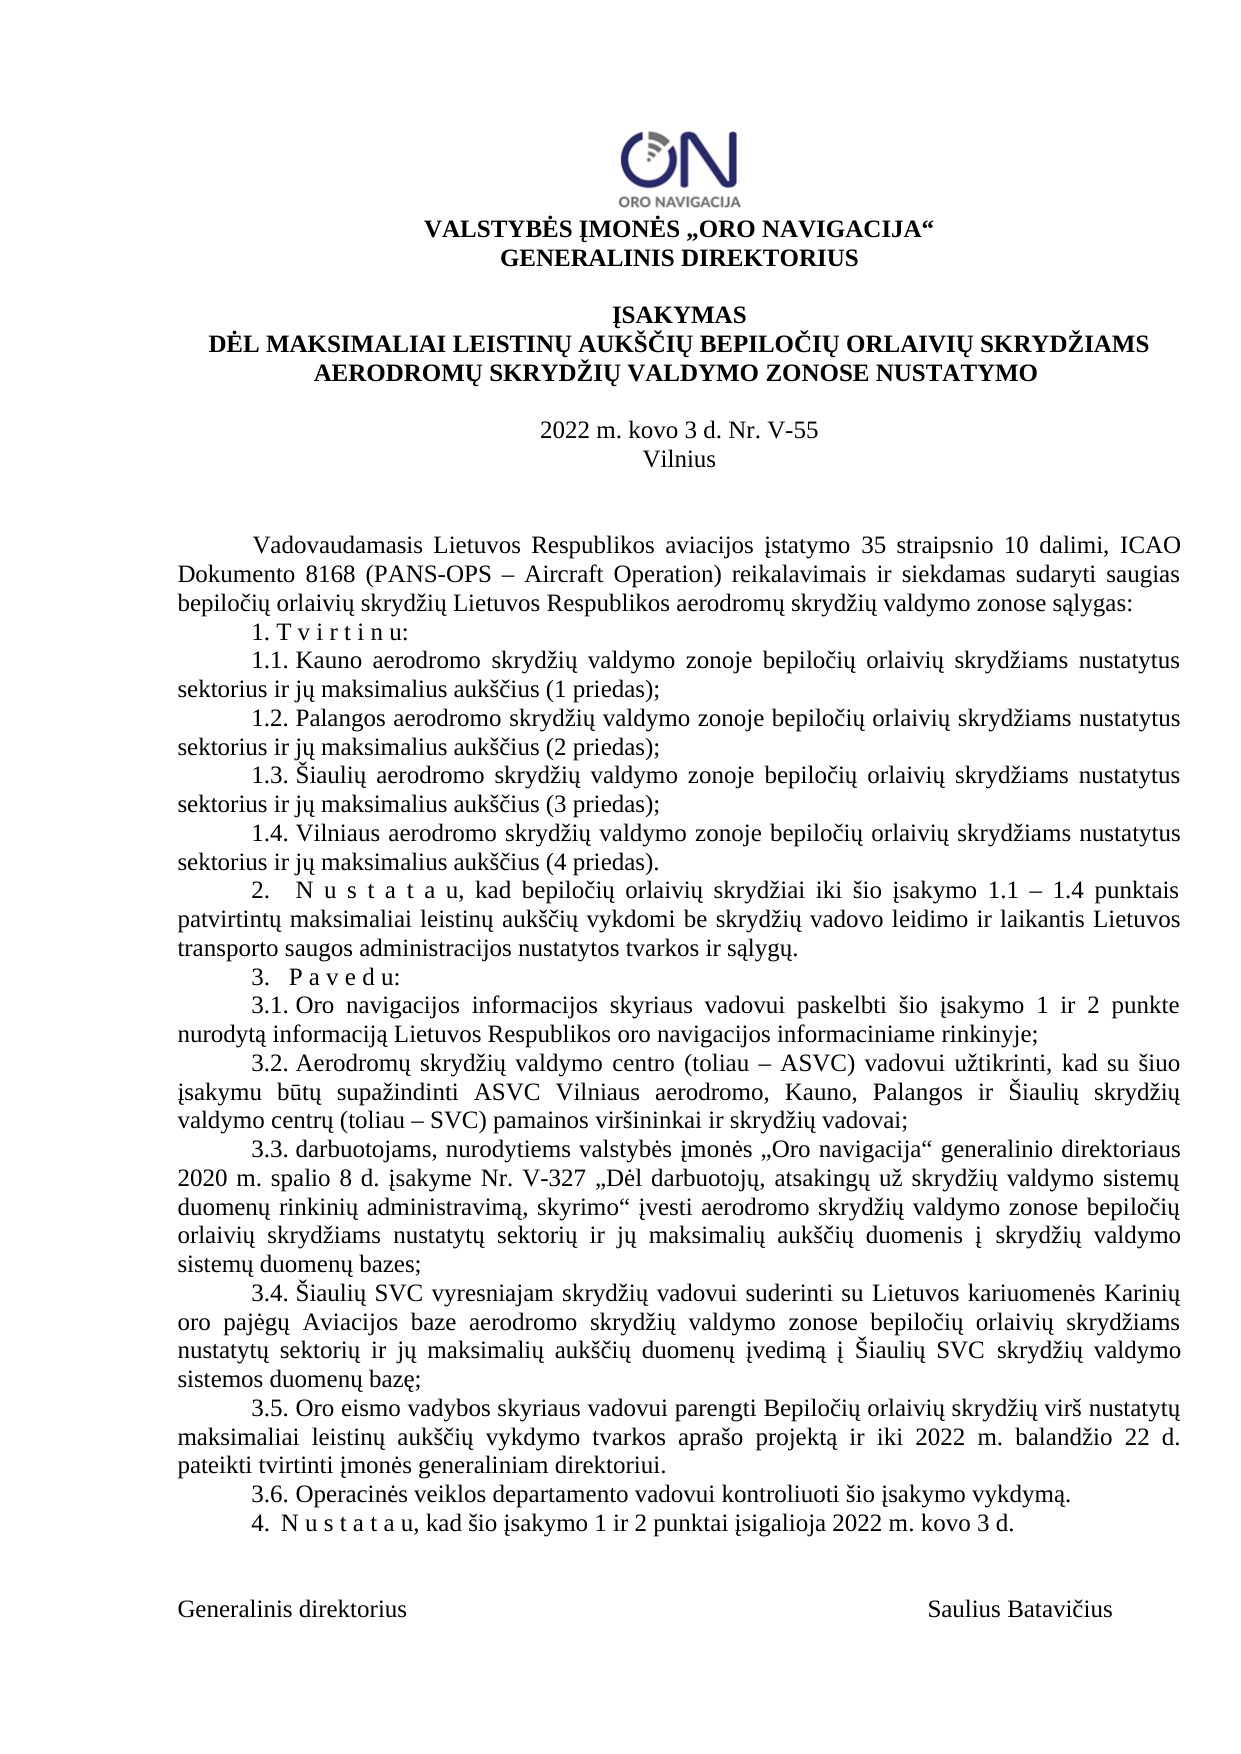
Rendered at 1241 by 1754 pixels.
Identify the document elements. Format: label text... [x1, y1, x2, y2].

text 1. T v i r t i n u: [251, 617, 1181, 645]
text 1.1. Kauno aerodromo skrydžių valdymo zonoje bepiločių orlaivių skrydžiams nustatytus sektorius ir jų maksimalius aukščius (1 priedas); [177, 645, 1181, 703]
text Generalinis direktorius Saulius Batavičius [177, 1594, 1181, 1623]
text 1.3. Šiaulių aerodromo skrydžių valdymo zonoje bepiločių orlaivių skrydžiams nustatytus sektorius ir jų maksimalius aukščius (3 priedas); [177, 760, 1181, 818]
text 1.4. Vilniaus aerodromo skrydžių valdymo zonoje bepiločių orlaivių skrydžiams nustatytus sektorius ir jų maksimalius aukščius (4 priedas). [177, 818, 1181, 875]
text Vilnius [177, 444, 1181, 473]
text 2. N u s t a t a u, kad bepiločių orlaivių skrydžiai iki šio įsakymo 1.1 – 1.4 punktais patvirtintų maksimaliai leistinų aukščių vykdomi be skrydžių vadovo leidimo ir laikantis Lietuvos transporto saugos administracijos nustatytos tvarkos ir sąlygų. [177, 875, 1181, 962]
text 3.1. Oro navigacijos informacijos skyriaus vadovui paskelbti šio įsakymo 1 ir 2 punkte nurodytą informaciją Lietuvos Respublikos oro navigacijos informaciniame rinkinyje; [177, 990, 1181, 1048]
text DĖL MAKSIMALIAI LEISTINŲ AUKŠČIŲ BEPILOČIŲ ORLAIVIŲ SKRYDŽIAMS AERODROMŲ SKRYDŽIŲ VALDYMO ZONOSE NUSTATYMO [177, 329, 1181, 387]
text GENERALINIS DIREKTORIUS [177, 243, 1181, 272]
text VALSTYBĖS ĮMONĖS „ORO NAVIGACIJA“ [177, 214, 1181, 243]
text 3.6. Operacinės veiklos departamento vadovui kontroliuoti šio įsakymo vykdymą. [177, 1479, 1181, 1508]
text 2022 m. kovo 3 d. Nr. V-55 [177, 415, 1181, 444]
text Vadovaudamasis Lietuvos Respublikos aviacijos įstatymo 35 straipsnio 10 dalimi, ICAO Dokumento 8168 (PANS-OPS – Aircraft Operation) reikalavimais ir siekdamas sudaryti saugias bepiločių orlaivių skrydžių Lietuvos Respublikos aerodromų skrydžių valdymo zonose sąlygas: [177, 530, 1181, 617]
text 3.2. Aerodromų skrydžių valdymo centro (toliau – ASVC) vadovui užtikrinti, kad su šiuo įsakymu būtų supažindinti ASVC Vilniaus aerodromo, Kauno, Palangos ir Šiaulių skrydžių valdymo centrų (toliau – SVC) pamainos viršininkai ir skrydžių vadovai; [177, 1048, 1181, 1134]
text 4. N u s t a t a u, kad šio įsakymo 1 ir 2 punktai įsigalioja 2022 m. kovo 3 d. [177, 1508, 1181, 1537]
text 3.3. darbuotojams, nurodytiems valstybės įmonės „Oro navigacija“ generalinio direktoriaus 2020 m. spalio 8 d. įsakyme Nr. V-327 „Dėl darbuotojų, atsakingų už skrydžių valdymo sistemų duomenų rinkinių administravimą, skyrimo“ įvesti aerodromo skrydžių valdymo zonose bepiločių orlaivių skrydžiams nustatytų sektorių ir jų maksimalių aukščių duomenis į skrydžių valdymo sistemų duomenų bazes; [177, 1134, 1181, 1278]
text 1.2. Palangos aerodromo skrydžių valdymo zonoje bepiločių orlaivių skrydžiams nustatytus sektorius ir jų maksimalius aukščius (2 priedas); [177, 703, 1181, 760]
text ĮSAKYMAS [177, 300, 1181, 329]
text 3. P a v e d u: [251, 962, 1181, 990]
text 3.4. Šiaulių SVC vyresniajam skrydžių vadovui suderinti su Lietuvos kariuomenės Karinių oro pajėgų Aviacijos baze aerodromo skrydžių valdymo zonose bepiločių orlaivių skrydžiams nustatytų sektorių ir jų maksimalių aukščių duomenų įvedimą į Šiaulių SVC skrydžių valdymo sistemos duomenų bazę; [177, 1278, 1181, 1393]
text 3.5. Oro eismo vadybos skyriaus vadovui parengti Bepiločių orlaivių skrydžių virš nustatytų maksimaliai leistinų aukščių vykdymo tvarkos aprašo projektą ir iki 2022 m. balandžio 22 d. pateikti tvirtinti įmonės generaliniam direktoriui. [177, 1393, 1181, 1479]
